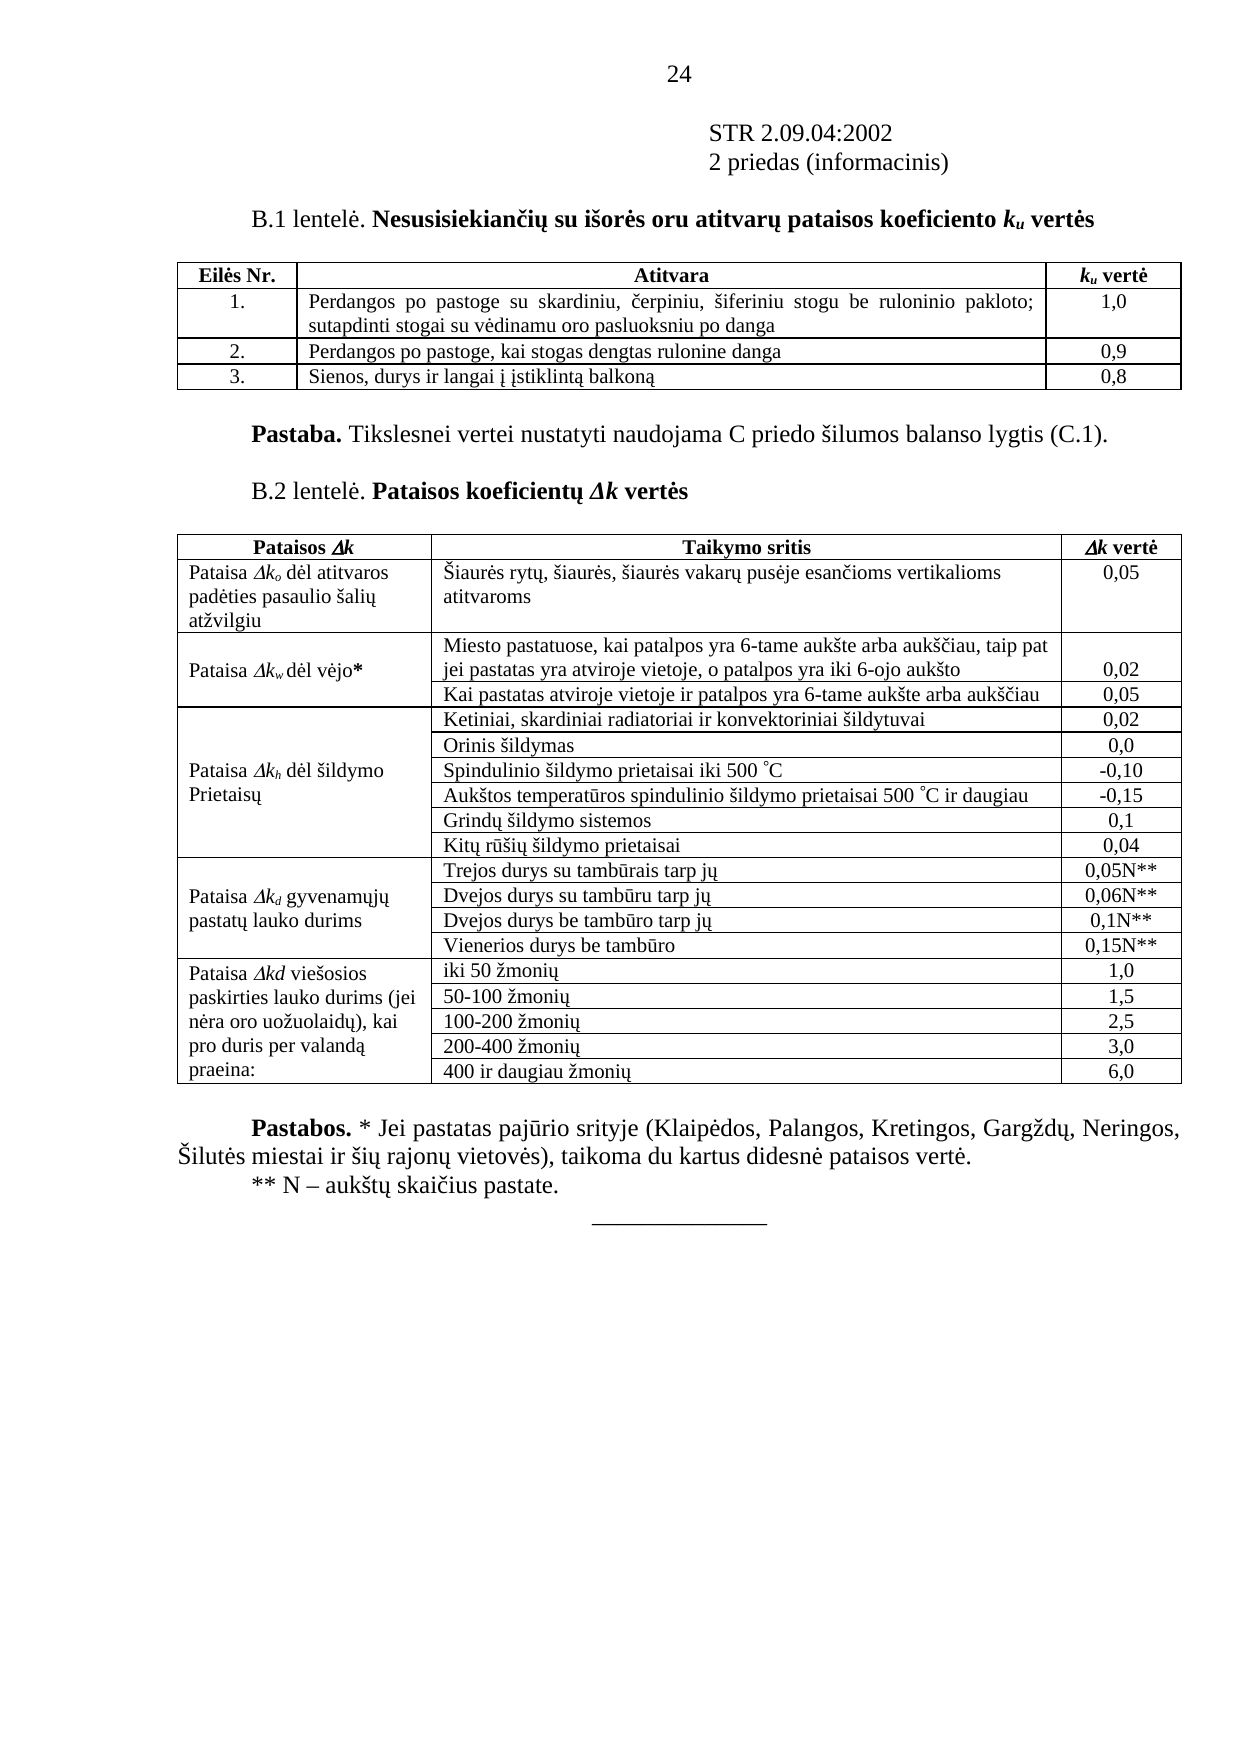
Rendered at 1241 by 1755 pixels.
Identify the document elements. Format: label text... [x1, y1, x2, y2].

table_cell Grindų šildymo sistemos [432, 808, 1061, 832]
table_header ku vertė [1047, 263, 1180, 287]
table_cell Perdangos po pastoge, kai stogas dengtas rulonine danga [298, 339, 1045, 363]
text ______________ [177, 1199, 1181, 1228]
table_cell Perdangos po pastoge su skardiniu, čerpiniu, šiferiniu stogu be ruloninio pakloto; sutapdinti stogai su vėdinamu oro pasluoksniu po danga [298, 289, 1045, 337]
text STR 2.09.04:2002 [177, 118, 1181, 147]
table_cell 6,0 [1062, 1059, 1181, 1083]
table_cell Aukštos temperatūros spindulinio šildymo prietaisai 500 °C ir daugiau [432, 783, 1061, 807]
table_cell -0,10 [1062, 758, 1181, 782]
table_cell 3. [178, 365, 296, 388]
table_header Taikymo sritis [432, 535, 1061, 559]
table_header Dk vertė [1062, 535, 1181, 559]
table_cell Pataisa Dkd gyvenamųjų pastatų lauko durims [178, 858, 431, 957]
table_cell Pataisa Dkw dėl vėjo* [178, 633, 431, 706]
table_cell 400 ir daugiau žmonių [432, 1059, 1061, 1083]
table_cell 2,5 [1062, 1009, 1181, 1033]
table_cell 0,05 [1062, 682, 1181, 706]
table_cell 200-400 žmonių [432, 1034, 1061, 1058]
text Pastaba. Tikslesnei vertei nustatyti naudojama C priedo šilumos balanso lygtis (C.1). [177, 419, 1181, 447]
table_cell 0,05 [1062, 560, 1181, 632]
table_cell 2. [178, 339, 296, 363]
table_cell Miesto pastatuose, kai patalpos yra 6-tame aukšte arba aukščiau, taip pat jei pastatas yra atviroje vietoje, o patalpos yra iki 6-ojo aukšto [432, 633, 1061, 681]
table_cell Vienerios durys be tambūro [432, 933, 1061, 957]
table_cell 0,02 [1062, 633, 1181, 681]
table_cell 1. [178, 289, 296, 337]
table_cell iki 50 žmonių [432, 959, 1061, 982]
table_cell 0,9 [1047, 339, 1180, 363]
table_cell 0,04 [1062, 833, 1181, 857]
table_cell 0,06N** [1062, 883, 1181, 907]
table_cell Kai pastatas atviroje vietoje ir patalpos yra 6-tame aukšte arba aukščiau [432, 682, 1061, 706]
text Pastabos. * Jei pastatas pajūrio srityje (Klaipėdos, Palangos, Kretingos, Gargždų, Neringos, Šilutės miestai ir šių rajonų vietovės), taikoma du kartus didesnė pataisos vertė. [177, 1113, 1181, 1170]
table_cell 0,02 [1062, 708, 1181, 731]
table_header Pataisos Dk [178, 535, 431, 559]
table_cell 0,1N** [1062, 908, 1181, 932]
table_cell Kitų rūšių šildymo prietaisai [432, 833, 1061, 857]
table_cell Pataisa Dkd viešosios paskirties lauko durims (jei nėra oro uožuolaidų), kai pro duris per valandą praeina: [178, 959, 431, 1083]
table_cell 0,05N** [1062, 858, 1181, 882]
table_cell 0,8 [1047, 365, 1180, 388]
text ** N – aukštų skaičius pastate. [177, 1170, 1181, 1199]
table_cell Dvejos durys be tambūro tarp jų [432, 908, 1061, 932]
table_cell -0,15 [1062, 783, 1181, 807]
table_cell 1,0 [1047, 289, 1180, 337]
table_cell Sienos, durys ir langai į įstiklintą balkoną [298, 365, 1045, 388]
text B.2 lentelė. Pataisos koeficientų Δk vertės [177, 476, 1181, 505]
table_cell 100-200 žmonių [432, 1009, 1061, 1033]
table_cell Trejos durys su tambūrais tarp jų [432, 858, 1061, 882]
text 2 priedas (informacinis) [177, 147, 1181, 176]
table_cell Šiaurės rytų, šiaurės, šiaurės vakarų pusėje esančioms vertikalioms atitvaroms [432, 560, 1061, 632]
table_cell Dvejos durys su tambūru tarp jų [432, 883, 1061, 907]
table_header Eilės Nr. [178, 263, 296, 287]
table_cell 0,0 [1062, 733, 1181, 757]
text B.1 lentelė. Nesusisiekiančių su išorės oru atitvarų pataisos koeficiento ku vertės [177, 204, 1181, 233]
table_cell 1,0 [1062, 959, 1181, 982]
table_cell 3,0 [1062, 1034, 1181, 1058]
table_cell 50-100 žmonių [432, 984, 1061, 1008]
table_cell 1,5 [1062, 984, 1181, 1008]
table_cell Pataisa Dkh dėl šildymo Prietaisų [178, 708, 431, 857]
table_cell Spindulinio šildymo prietaisai iki 500 °C [432, 758, 1061, 782]
table_cell Orinis šildymas [432, 733, 1061, 757]
table_header Atitvara [298, 263, 1045, 287]
table_cell 0,15N** [1062, 933, 1181, 957]
table_cell Pataisa Dko dėl atitvaros padėties pasaulio šalių atžvilgiu [178, 560, 431, 632]
table_cell 0,1 [1062, 808, 1181, 832]
table_cell Ketiniai, skardiniai radiatoriai ir konvektoriniai šildytuvai [432, 708, 1061, 731]
